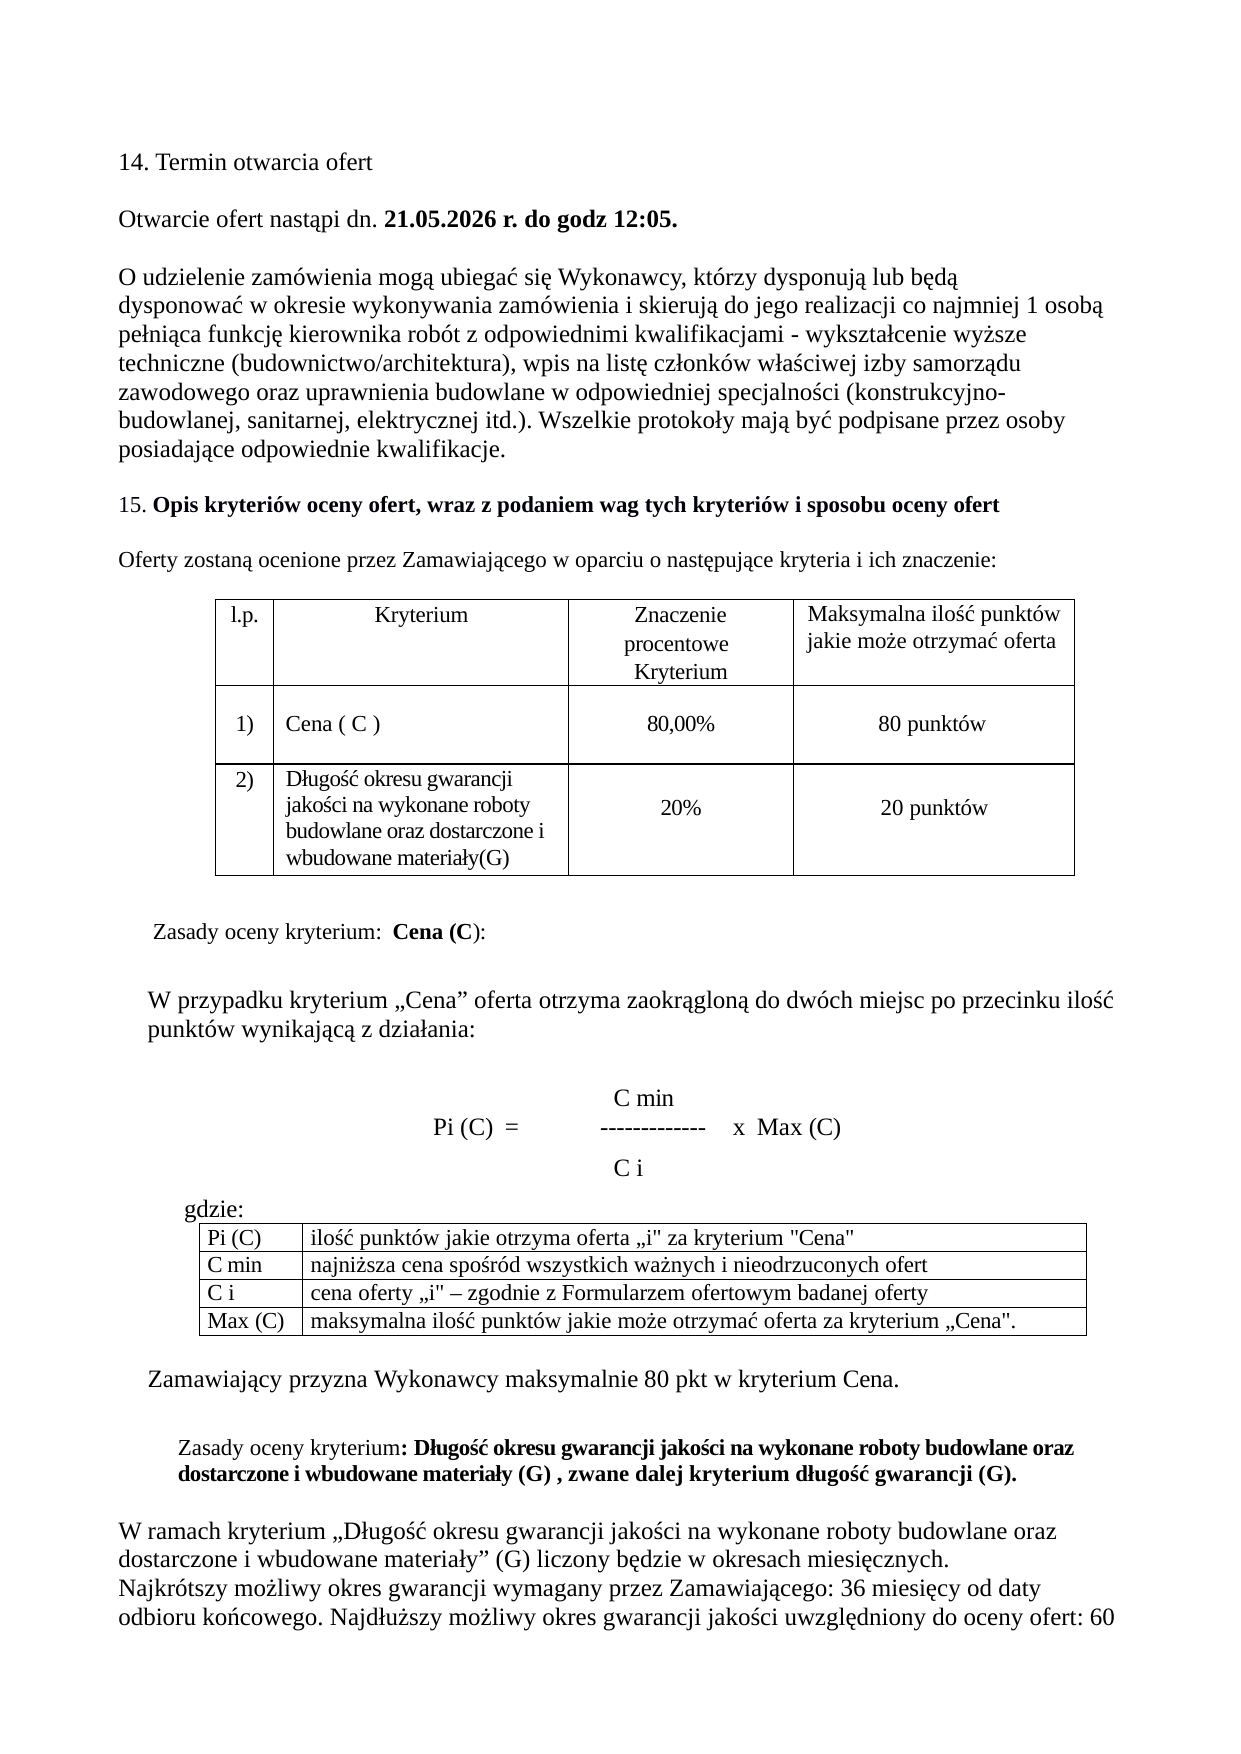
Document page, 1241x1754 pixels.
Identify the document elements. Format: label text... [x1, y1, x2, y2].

table_cell C min [200, 1252, 302, 1279]
table_header Pi (C) [200, 1224, 302, 1251]
text W przypadku kryterium „Cena” oferta otrzyma zaokrągloną do dwóch miejsc po przecinku ilość punktów wynikającą z działania: [147, 985, 1122, 1043]
text gdzie: [184, 1194, 1122, 1223]
list Oferty zostaną ocenione przez Zamawiającego w oparciu o następujące kryteria i ich znaczenie: [118, 546, 1122, 573]
table_cell Cena ( C ) [274, 686, 568, 763]
text 14. Termin otwarcia ofert [118, 147, 1122, 176]
table_cell 80 punktów [794, 686, 1074, 763]
table_cell C i [200, 1280, 302, 1307]
table_header Długość okresu gwarancji jakości na wykonane roboty budowlane oraz dostarczone i wbudowane materiały(G) [274, 765, 568, 875]
table_header l.p. [216, 600, 273, 684]
subtitle 15. Opis kryteriów oceny ofert, wraz z podaniem wag tych kryteriów i sposobu oceny ofert [118, 491, 1122, 517]
text Najkrótszy możliwy okres gwarancji wymagany przez Zamawiającego: 36 miesięcy od daty odbioru końcowego. Najdłuższy możliwy okres gwarancji jakości uwzględniony do oceny ofert: 60 [118, 1573, 1122, 1631]
list Zasady oceny kryterium: Cena (C): [153, 918, 1122, 944]
text Zamawiający przyzna Wykonawcy maksymalnie 80 pkt w kryterium Cena. [147, 1364, 1122, 1393]
text Otwarcie ofert nastąpi dn. 21.05.2026 r. do godz 12:05. [118, 204, 1122, 233]
table_header ilość punktów jakie otrzyma oferta „i" za kryterium "Cena" [303, 1224, 1086, 1251]
table_header 20% [569, 765, 793, 875]
table_cell 1) [216, 686, 273, 763]
table_cell najniższa cena spośród wszystkich ważnych i nieodrzuconych ofert [303, 1252, 1086, 1279]
text C i [613, 1153, 1122, 1182]
table_cell cena oferty „i" – zgodnie z Formularzem ofertowym badanej oferty [303, 1280, 1086, 1307]
text dostarczone i wbudowane materiały” (G) liczony będzie w okresach miesięcznych. [118, 1544, 1122, 1573]
table_header Maksymalna ilość punktów jakie może otrzymać oferta [794, 600, 1074, 684]
table_header Kryterium [274, 600, 568, 684]
table_header Znaczenie procentowe Kryterium [569, 600, 793, 684]
text W ramach kryterium „Długość okresu gwarancji jakości na wykonane roboty budowlane oraz [118, 1516, 1122, 1544]
table_cell Max (C) [200, 1308, 302, 1335]
text C min [613, 1083, 1122, 1112]
table_header 2) [216, 765, 273, 875]
text Pi (C) = ------------- x Max (C) [152, 1112, 1122, 1141]
subtitle Zasady oceny kryterium: Długość okresu gwarancji jakości na wykonane roboty budowlane oraz dostarczone i wbudowane materiały (G) , zwane dalej kryterium długość gwarancji (G). [147, 1434, 1122, 1487]
table_header 20 punktów [794, 765, 1074, 875]
table_cell maksymalna ilość punktów jakie może otrzymać oferta za kryterium „Cena". [303, 1308, 1086, 1335]
table_cell 80,00% [569, 686, 793, 763]
text dysponować w okresie wykonywania zamówienia i skierują do jego realizacji co najmniej 1 osobą pełniąca funkcję kierownika robót z odpowiednimi kwalifikacjami - wykształcenie wyższe techniczne (budownictwo/architektura), wpis na listę członków właściwej izby samorządu zawodowego oraz uprawnienia budowlane w odpowiedniej specjalności (konstrukcyjno-budowlanej, sanitarnej, elektrycznej itd.). Wszelkie protokoły mają być podpisane przez osoby posiadające odpowiednie kwalifikacje. [118, 291, 1122, 463]
text O udzielenie zamówienia mogą ubiegać się Wykonawcy, którzy dysponują lub będą [118, 262, 1122, 291]
